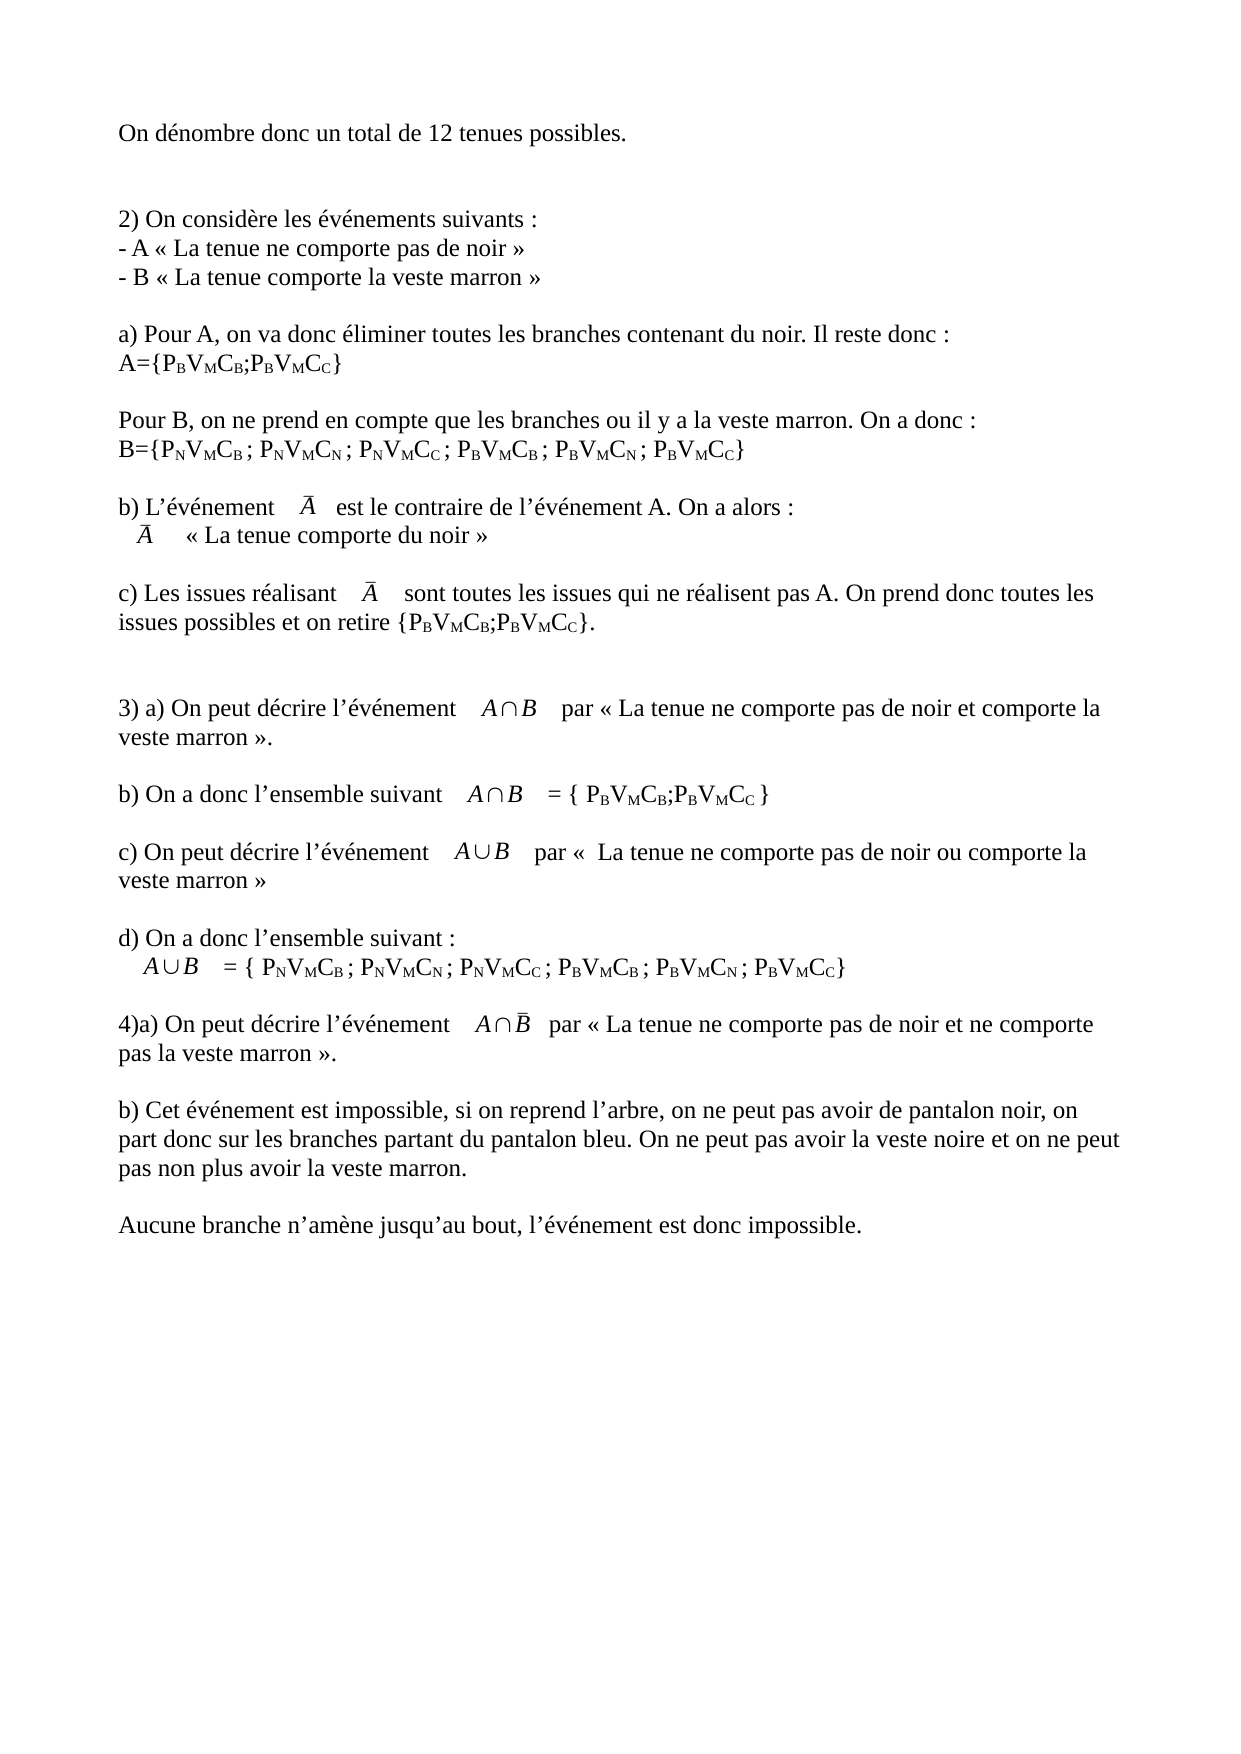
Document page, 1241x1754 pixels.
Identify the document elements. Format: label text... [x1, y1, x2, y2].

text 2) On considère les événements suivants : [118, 204, 1122, 233]
text b) L’événement est le contraire de l’événement A. On a alors : [118, 492, 1122, 521]
text Pour B, on ne prend en compte que les branches ou il y a la veste marron. On a donc : [118, 406, 1122, 434]
text = { PNVMCB ; PNVMCN ; PNVMCC ; PBVMCB ; PBVMCN ; PBVMCC} [118, 952, 1122, 981]
text c) On peut décrire l’événement par « La tenue ne comporte pas de noir ou comporte la veste marron » [118, 837, 1122, 894]
text 3) a) On peut décrire l’événement par « La tenue ne comporte pas de noir et comporte la veste marron ». [118, 693, 1122, 751]
text - A « La tenue ne comporte pas de noir » [118, 233, 1122, 262]
text 4)a) On peut décrire l’événement par « La tenue ne comporte pas de noir et ne comporte pas la veste marron ». [118, 1009, 1122, 1067]
text b) On a donc l’ensemble suivant = { PBVMCB;PBVMCC } [118, 779, 1122, 808]
text d) On a donc l’ensemble suivant : [118, 923, 1122, 952]
text - B « La tenue comporte la veste marron » [118, 262, 1122, 291]
text c) Les issues réalisant sont toutes les issues qui ne réalisent pas A. On prend donc toutes les issues possibles et on retire {PBVMCB;PBVMCC}. [118, 578, 1122, 636]
text b) Cet événement est impossible, si on reprend l’arbre, on ne peut pas avoir de pantalon noir, on part donc sur les branches partant du pantalon bleu. On ne peut pas avoir la veste noire et on ne peut pas non plus avoir la veste marron. [118, 1096, 1122, 1182]
text A={PBVMCB;PBVMCC} [118, 348, 1122, 377]
text « La tenue comporte du noir » [118, 521, 1122, 549]
text On dénombre donc un total de 12 tenues possibles. [118, 118, 1122, 147]
text Aucune branche n’amène jusqu’au bout, l’événement est donc impossible. [118, 1211, 1122, 1239]
text B={PNVMCB ; PNVMCN ; PNVMCC ; PBVMCB ; PBVMCN ; PBVMCC} [118, 434, 1122, 463]
text a) Pour A, on va donc éliminer toutes les branches contenant du noir. Il reste donc : [118, 319, 1122, 348]
